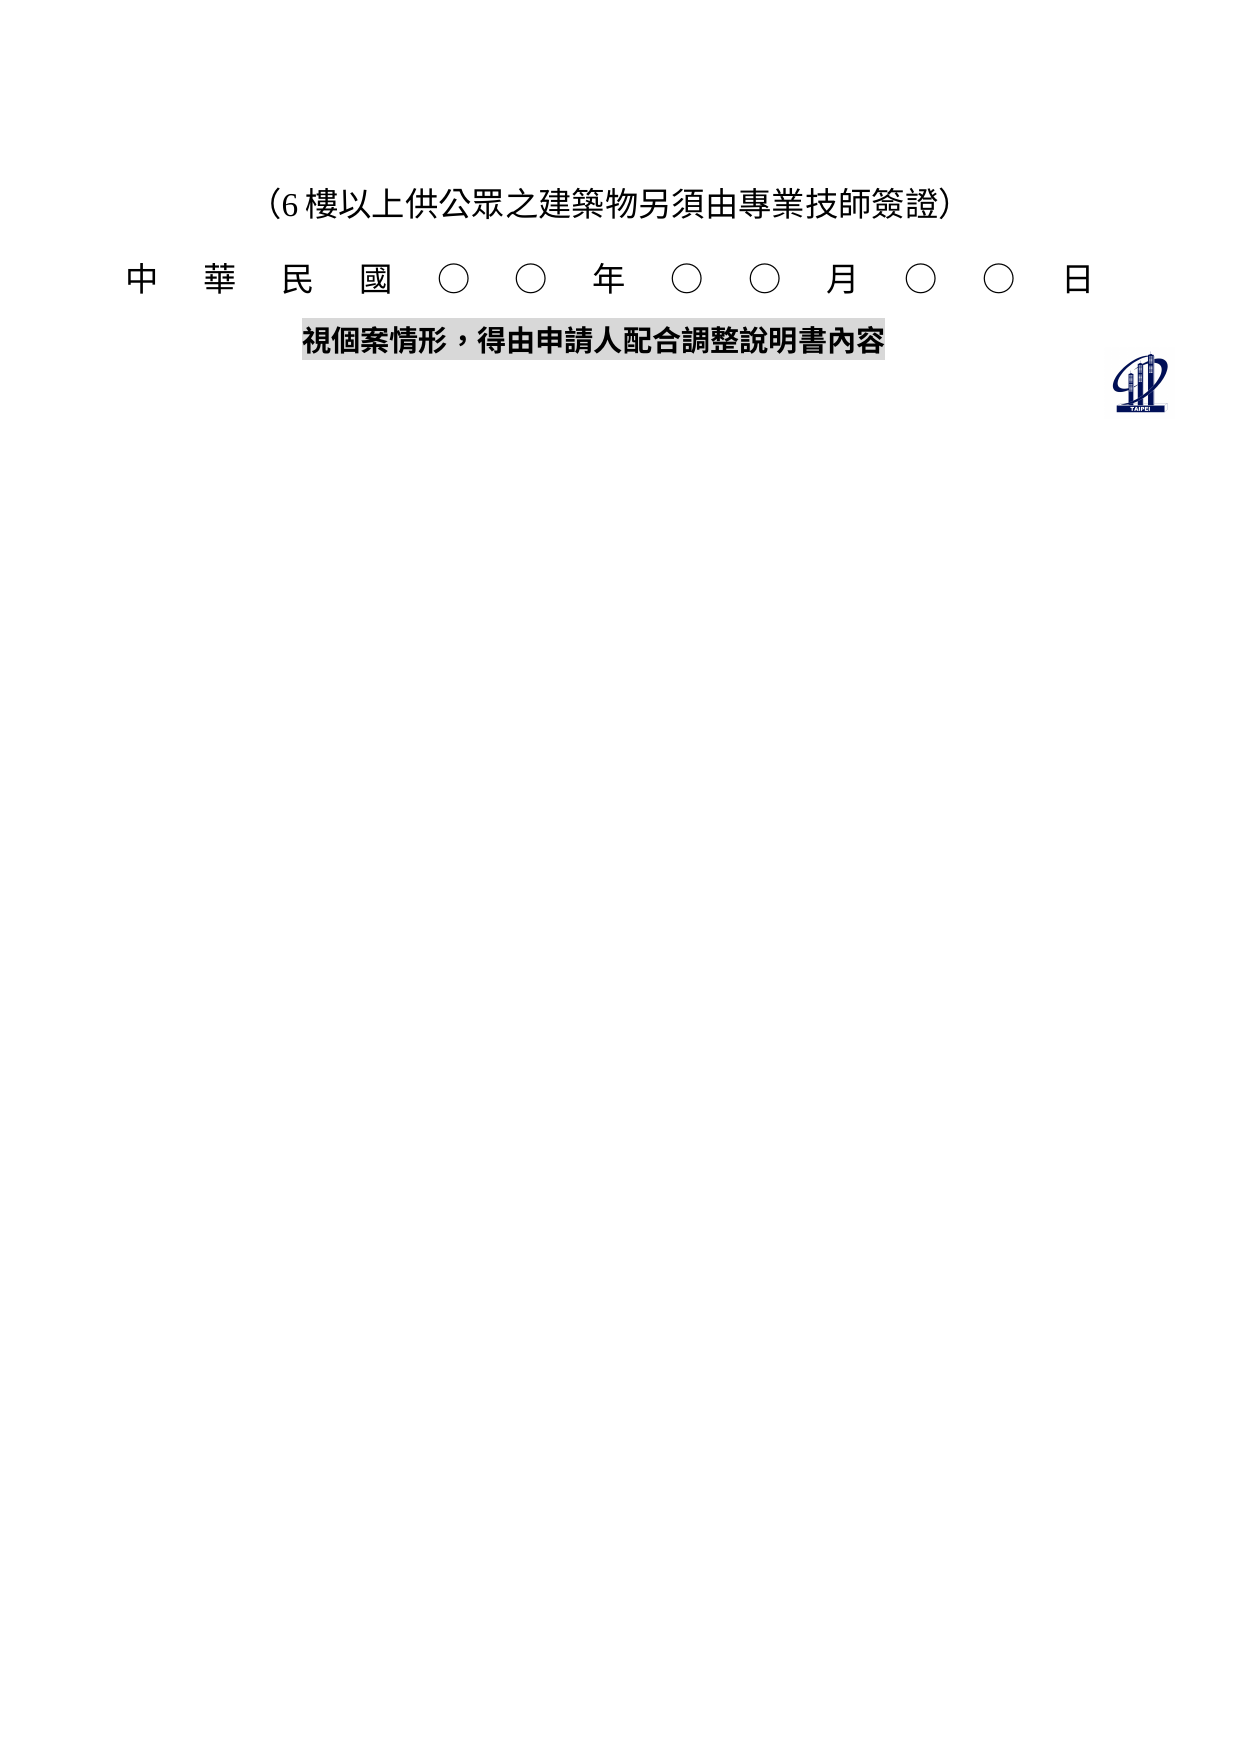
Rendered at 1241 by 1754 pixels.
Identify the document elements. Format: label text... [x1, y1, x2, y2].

picture [1104, 347, 1175, 420]
text 視個案情形，得由申請人配合調整說明書內容 [284, 318, 904, 360]
text 中華民國○○年○○月○○日 [125, 239, 1094, 385]
text （6樓以上供公眾之建築物另須由專業技師簽證） [125, 164, 1094, 239]
